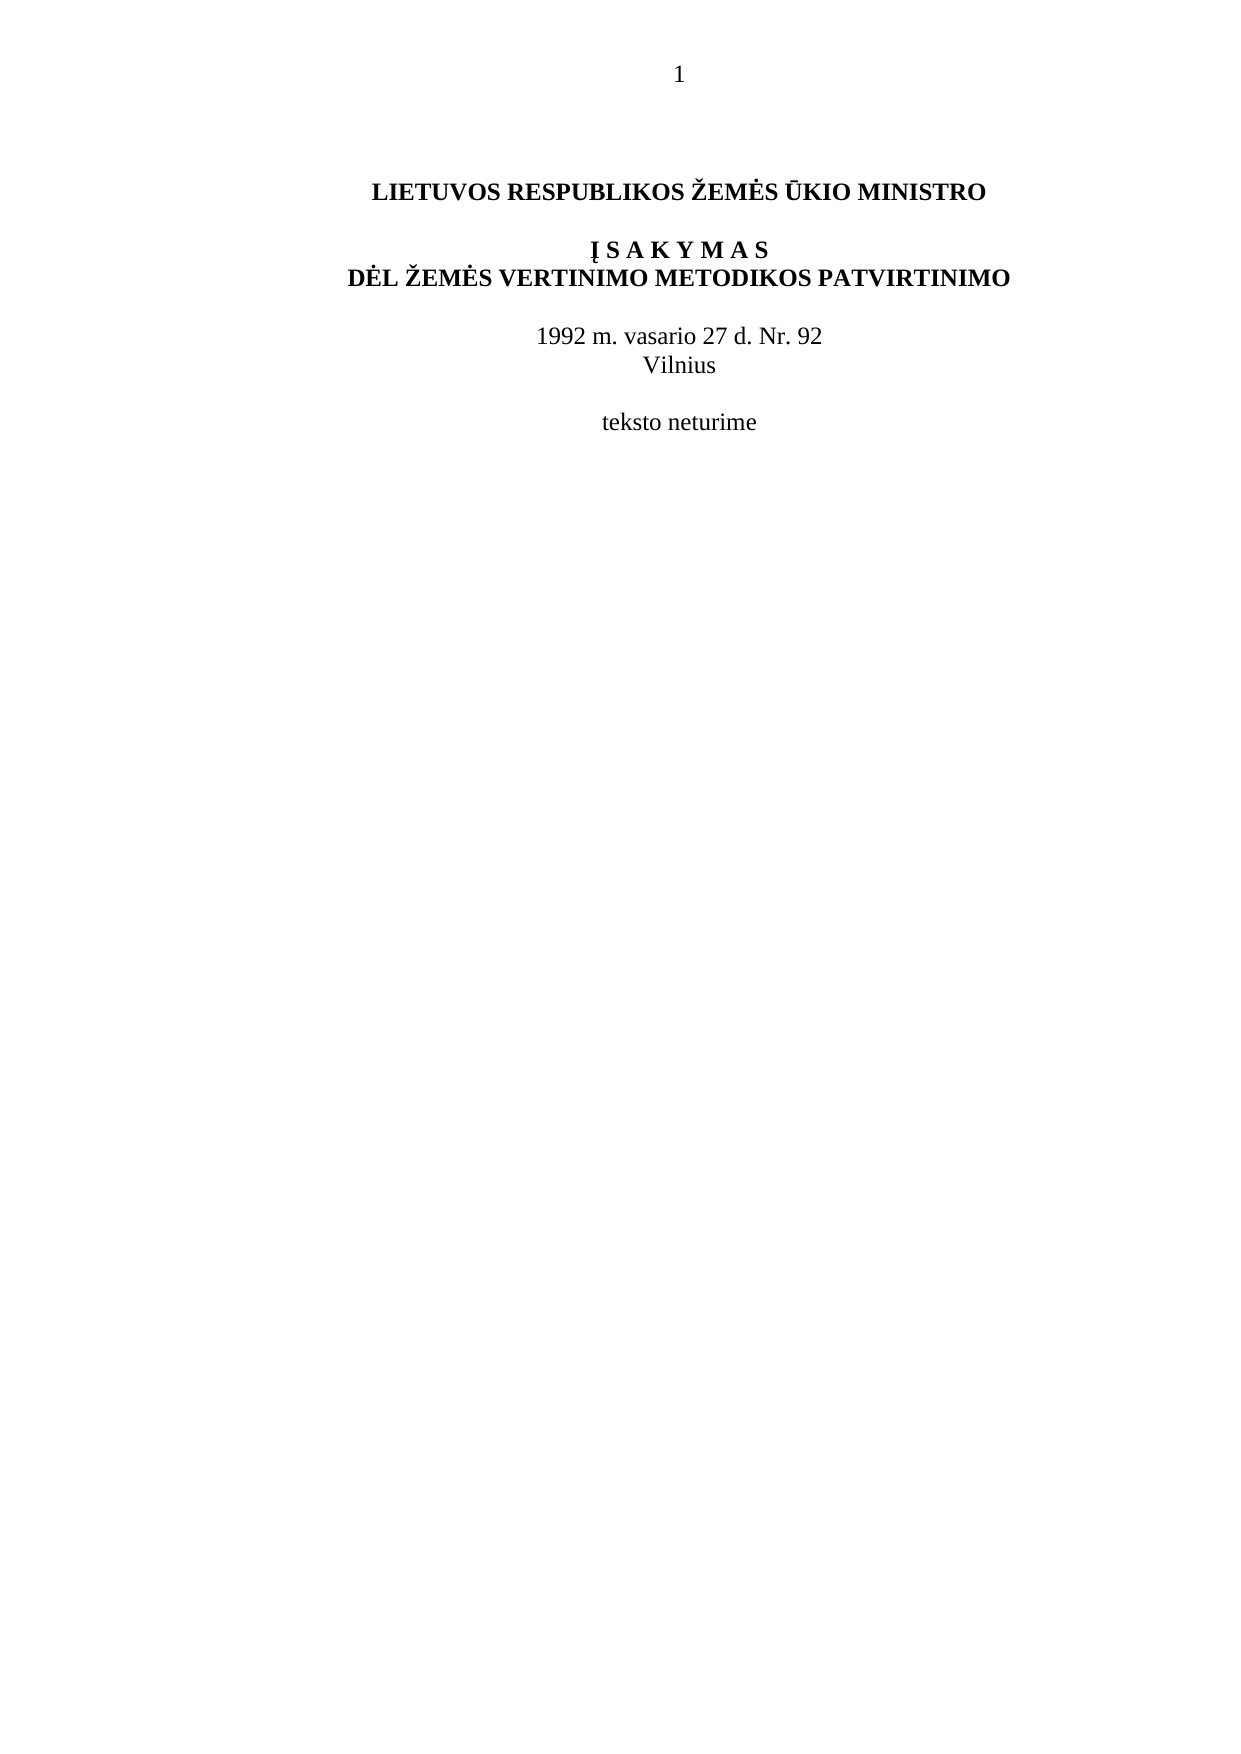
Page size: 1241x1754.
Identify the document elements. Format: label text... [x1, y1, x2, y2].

text teksto neturime [177, 407, 1181, 436]
text LIETUVOS RESPUBLIKOS ŽEMĖS ŪKIO MINISTRO [177, 177, 1181, 206]
text 1992 m. vasario 27 d. Nr. 92 [177, 321, 1181, 350]
text Į S A K Y M A S [177, 235, 1181, 263]
text Vilnius [177, 350, 1181, 378]
text DĖL ŽEMĖS VERTINIMO METODIKOS PATVIRTINIMO [177, 263, 1181, 292]
